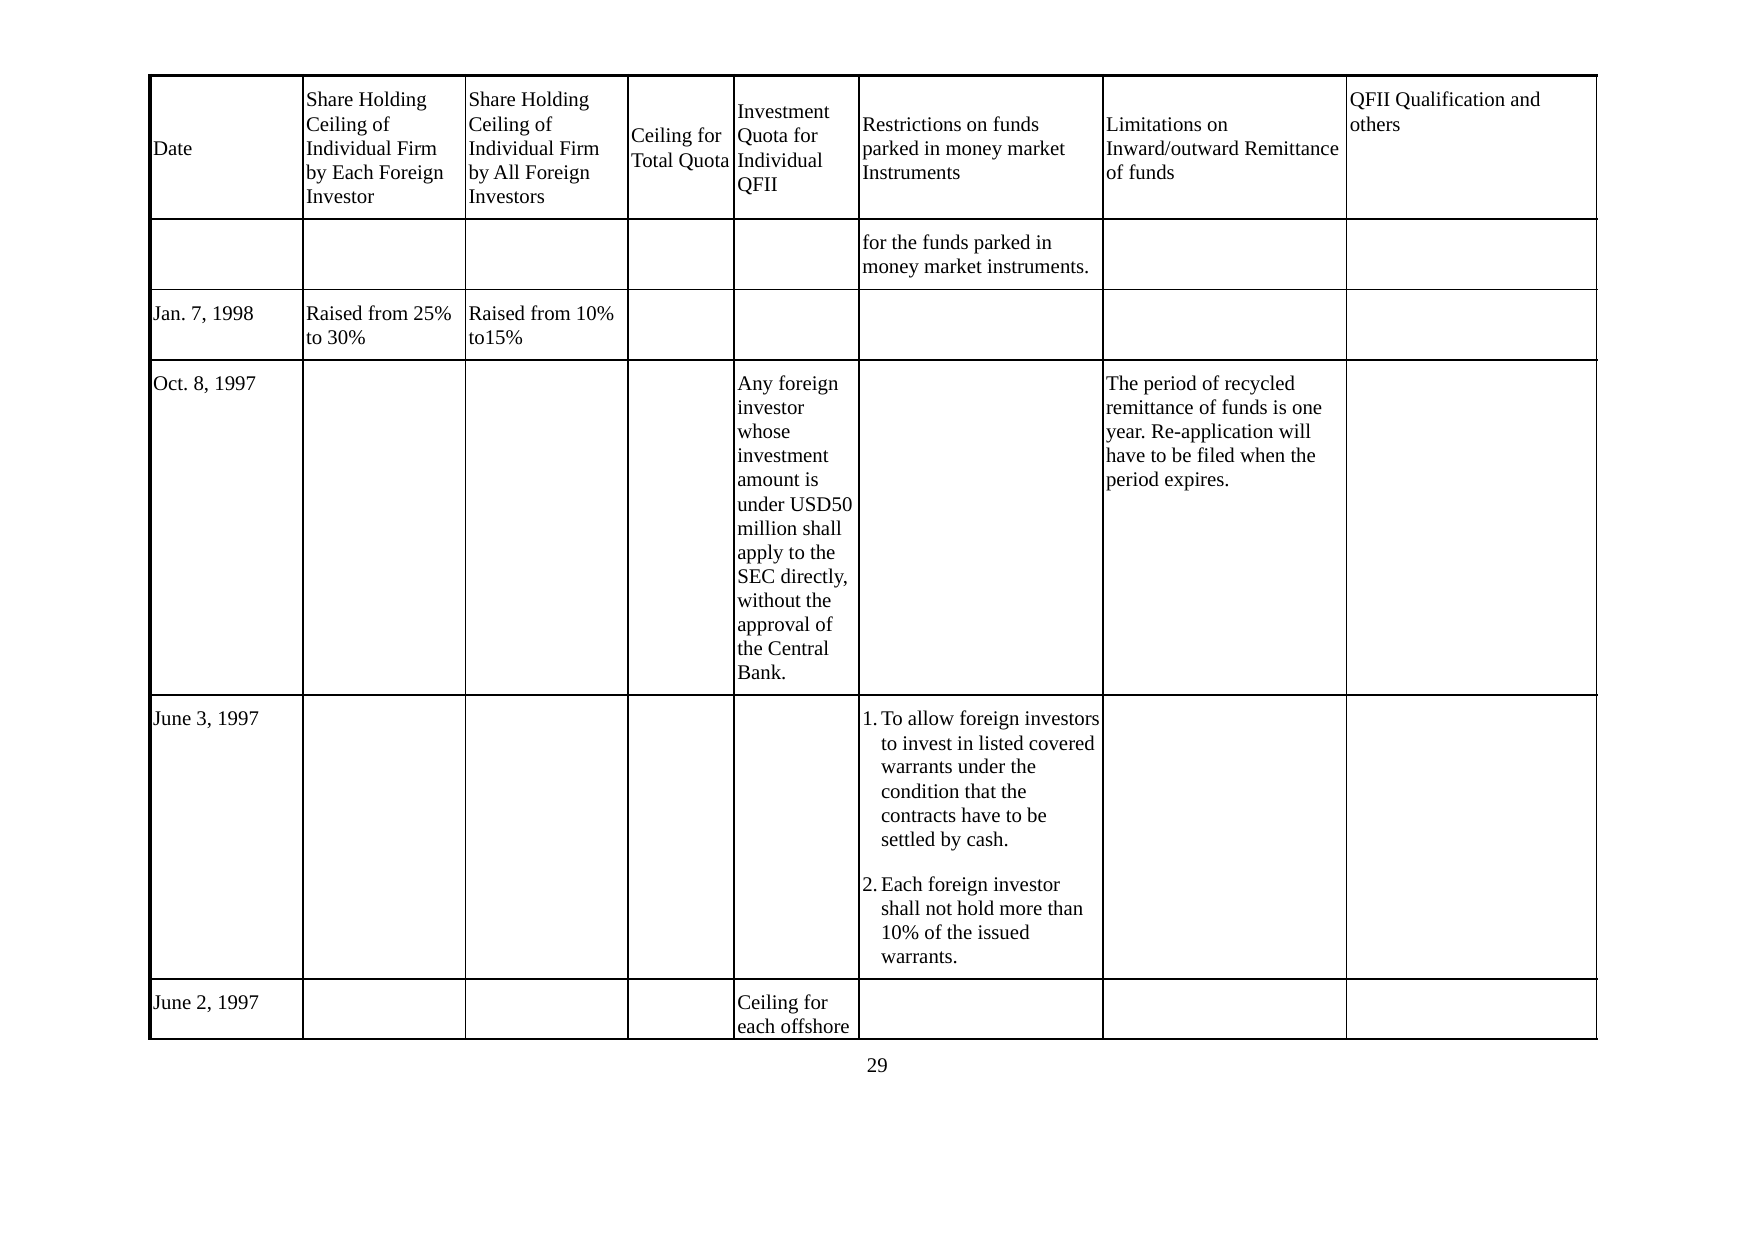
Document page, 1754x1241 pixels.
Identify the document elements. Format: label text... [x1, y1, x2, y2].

table_cell 1. To allow foreign investors to invest in listed covered warrants under the condition that the contracts have to be settled by cash. 2. Each foreign investor shall not hold more than 10% of the issued warrants. [860, 696, 1102, 978]
table_cell [1347, 290, 1596, 359]
table_cell [1347, 980, 1596, 1038]
table_cell [629, 220, 733, 289]
table_cell [735, 290, 858, 359]
table_cell Oct. 8, 1997 [152, 361, 302, 694]
table_header Limitations on Inward/outward Remittance of funds [1104, 77, 1346, 218]
table_cell June 2, 1997 [152, 980, 302, 1038]
table_cell for the funds parked in money market instruments. [860, 220, 1102, 289]
table_cell [466, 361, 627, 694]
table_cell [304, 361, 465, 694]
table_header Ceiling for Total Quota [629, 77, 733, 218]
table_cell Raised from 10% to15% [466, 290, 627, 359]
table_cell Jan. 7, 1998 [152, 290, 302, 359]
table_cell Any foreign investor whose investment amount is under USD50 million shall apply to the SEC directly, without the approval of the Central Bank. [735, 361, 858, 694]
table_cell [1104, 220, 1346, 289]
table_cell [466, 220, 627, 289]
table_cell [1347, 220, 1596, 289]
table_cell [1104, 980, 1346, 1038]
table_header QFII Qualification and others [1347, 77, 1596, 218]
table_cell [629, 361, 733, 694]
table_cell [629, 980, 733, 1038]
table_header Restrictions on funds parked in money market Instruments [860, 77, 1102, 218]
table_cell [466, 696, 627, 978]
table_cell [629, 696, 733, 978]
table_cell [860, 980, 1102, 1038]
table_cell [1104, 290, 1346, 359]
table_cell The period of recycled remittance of funds is one year. Re-application will have to be filed when the period expires. [1104, 361, 1346, 694]
table_header Investment Quota for Individual QFII [735, 77, 858, 218]
table_cell [466, 980, 627, 1038]
table_cell [304, 696, 465, 978]
table_cell [304, 980, 465, 1038]
table_cell June 3, 1997 [152, 696, 302, 978]
table_cell [860, 361, 1102, 694]
table_header Share Holding Ceiling of Individual Firm by Each Foreign Investor [304, 77, 465, 218]
table_header Share Holding Ceiling of Individual Firm by All Foreign Investors [466, 77, 627, 218]
table_cell [860, 290, 1102, 359]
table_cell [304, 220, 465, 289]
table_cell [152, 220, 302, 289]
table_cell [1347, 696, 1596, 978]
table_cell Raised from 25% to 30% [304, 290, 465, 359]
table_cell [1104, 696, 1346, 978]
table_cell Ceiling for each offshore [735, 980, 858, 1038]
table_header Date [152, 77, 302, 218]
table_cell [629, 290, 733, 359]
table_cell [735, 220, 858, 289]
table_cell [735, 696, 858, 978]
table_cell [1347, 361, 1596, 694]
